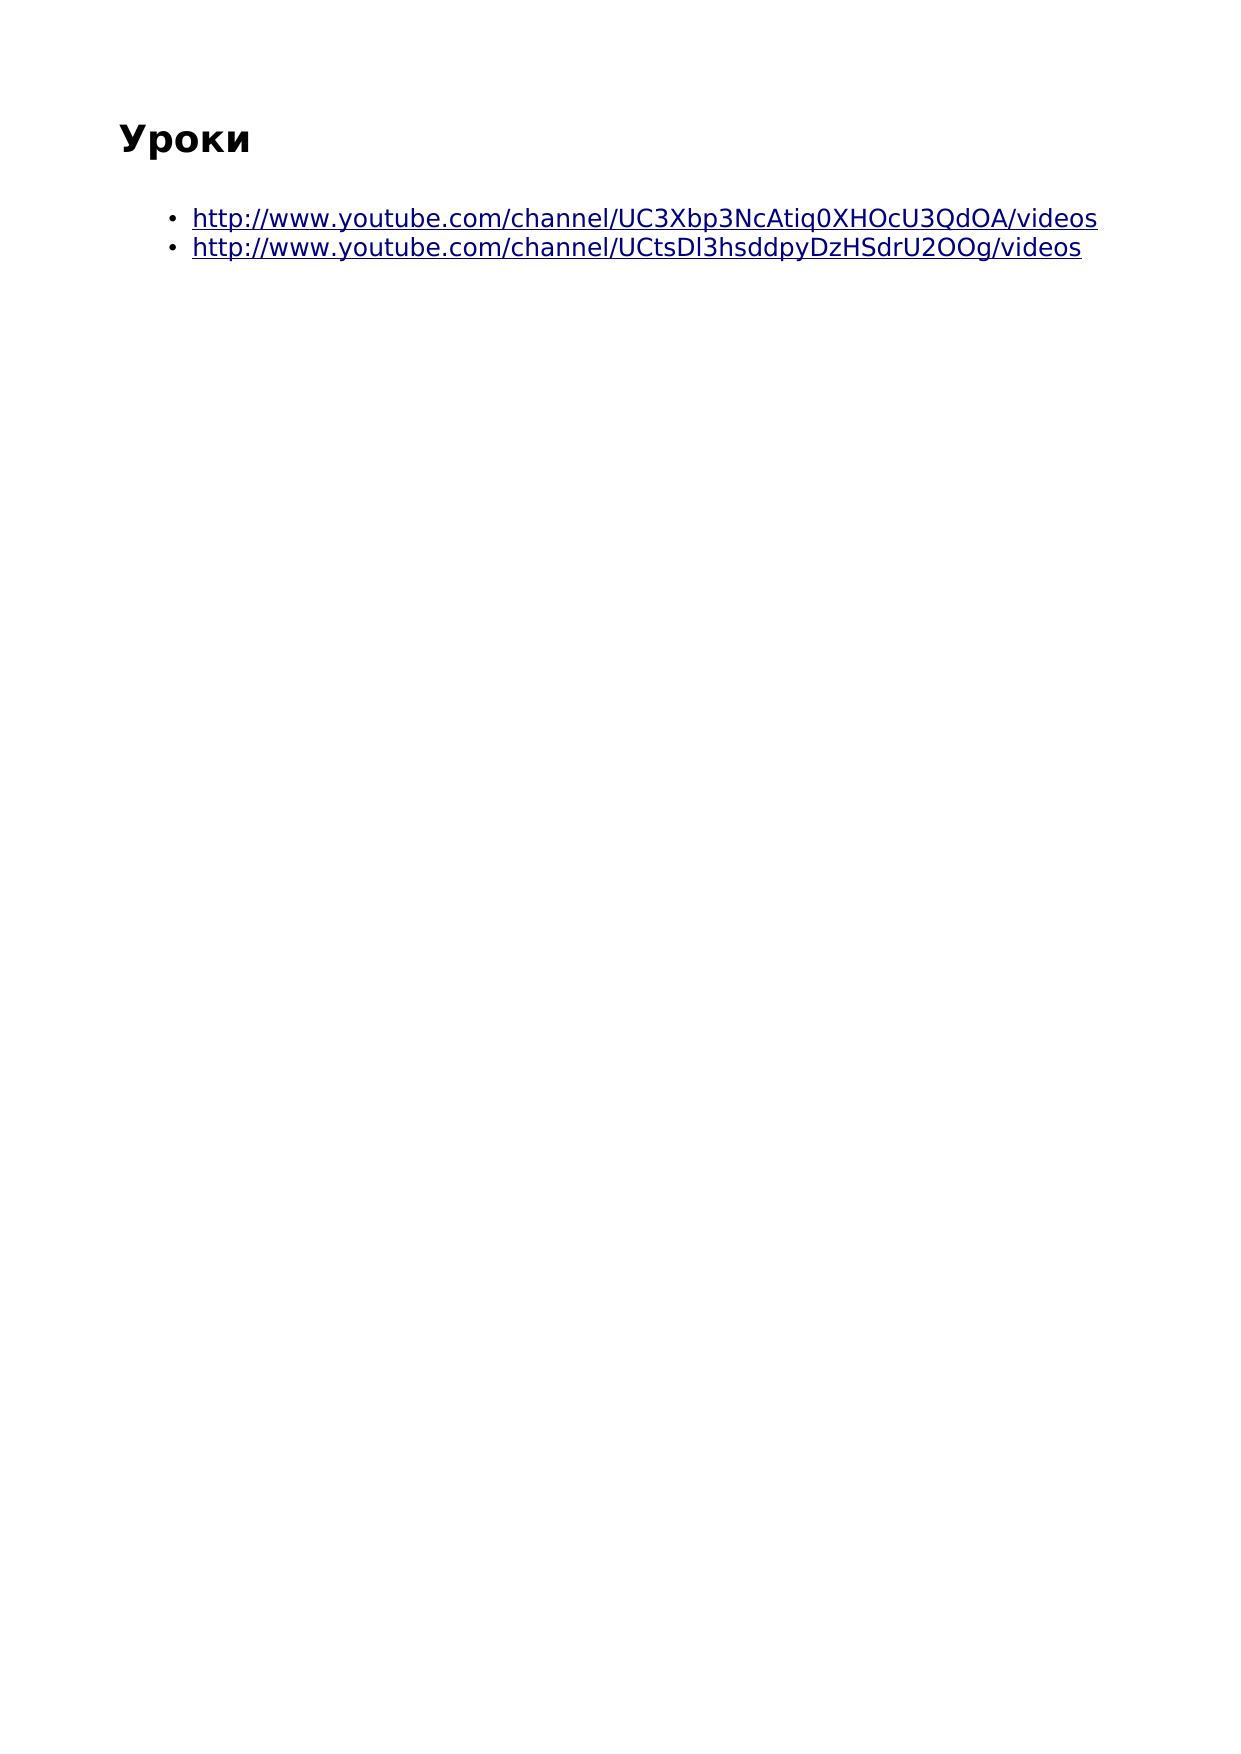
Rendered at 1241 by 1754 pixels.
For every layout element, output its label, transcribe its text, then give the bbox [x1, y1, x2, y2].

subtitle Уроки [118, 118, 1122, 162]
list http://www.youtube.com/channel/UC3Xbp3NcAtiq0XHOcU3QdOA/videos [177, 204, 1122, 233]
list http://www.youtube.com/channel/UCtsDl3hsddpyDzHSdrU2OOg/videos [177, 233, 1122, 262]
